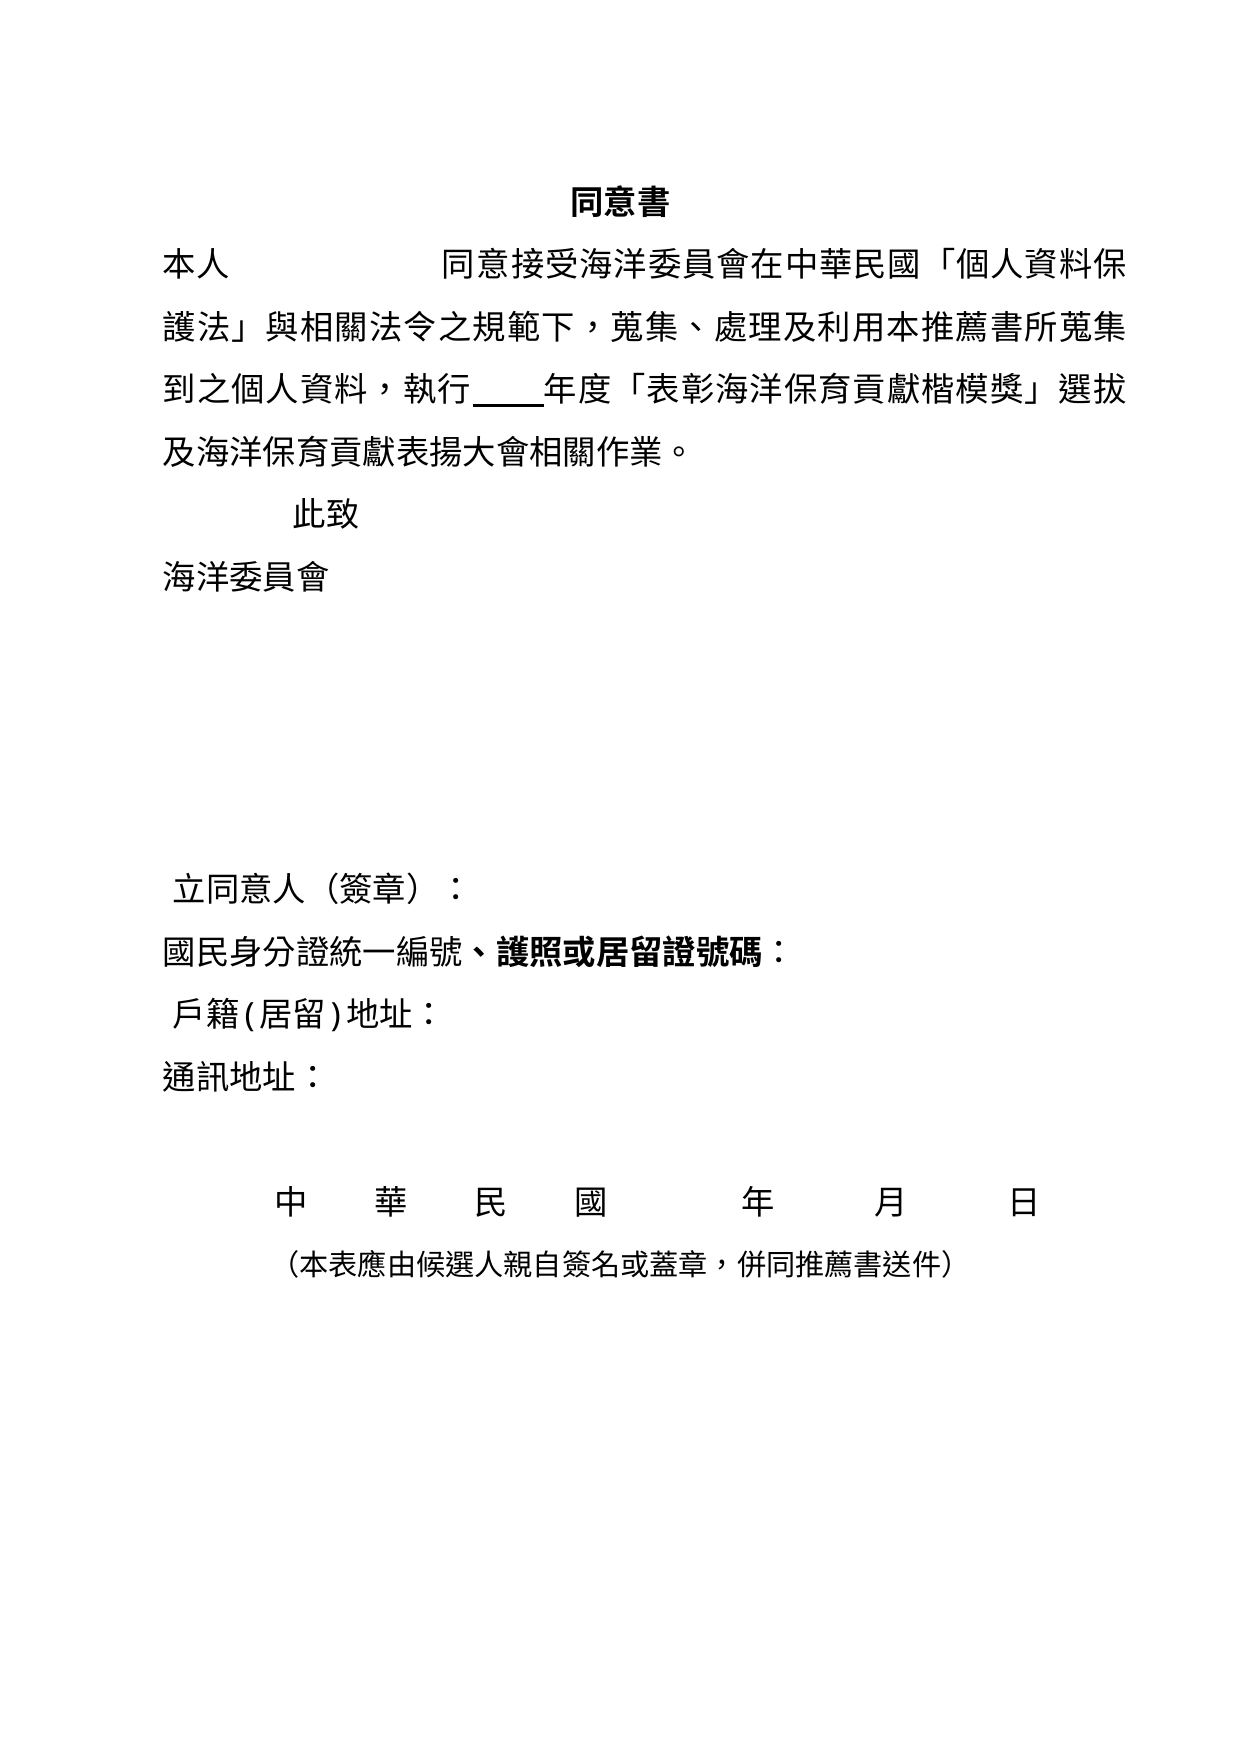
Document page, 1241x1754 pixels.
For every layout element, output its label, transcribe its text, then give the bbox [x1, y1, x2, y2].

text 此致 [112, 471, 1128, 533]
text （本表應由候選人親自簽名或蓋章，併同推薦書送件） [112, 1221, 1128, 1283]
text 中 華 民 國 年 月 日 [112, 1158, 1128, 1221]
text 海洋委員會 [162, 533, 1128, 596]
text 國民身分證統一編號、護照或居留證號碼： [162, 908, 1128, 971]
text 立同意人（簽章）： [112, 846, 1128, 908]
text 通訊地址： [162, 1033, 1128, 1096]
text 戶籍(居留)地址： [112, 971, 1128, 1033]
text 本人 同意接受海洋委員會在中華民國「個人資料保護法」與相關法令之規範下，蒐集、處理及利用本推薦書所蒐集到之個人資料，執行 年度「表彰海洋保育貢獻楷模獎」選拔及海洋保育貢獻表揚大會相關作業。 [162, 221, 1128, 471]
text 同意書 [112, 158, 1128, 221]
